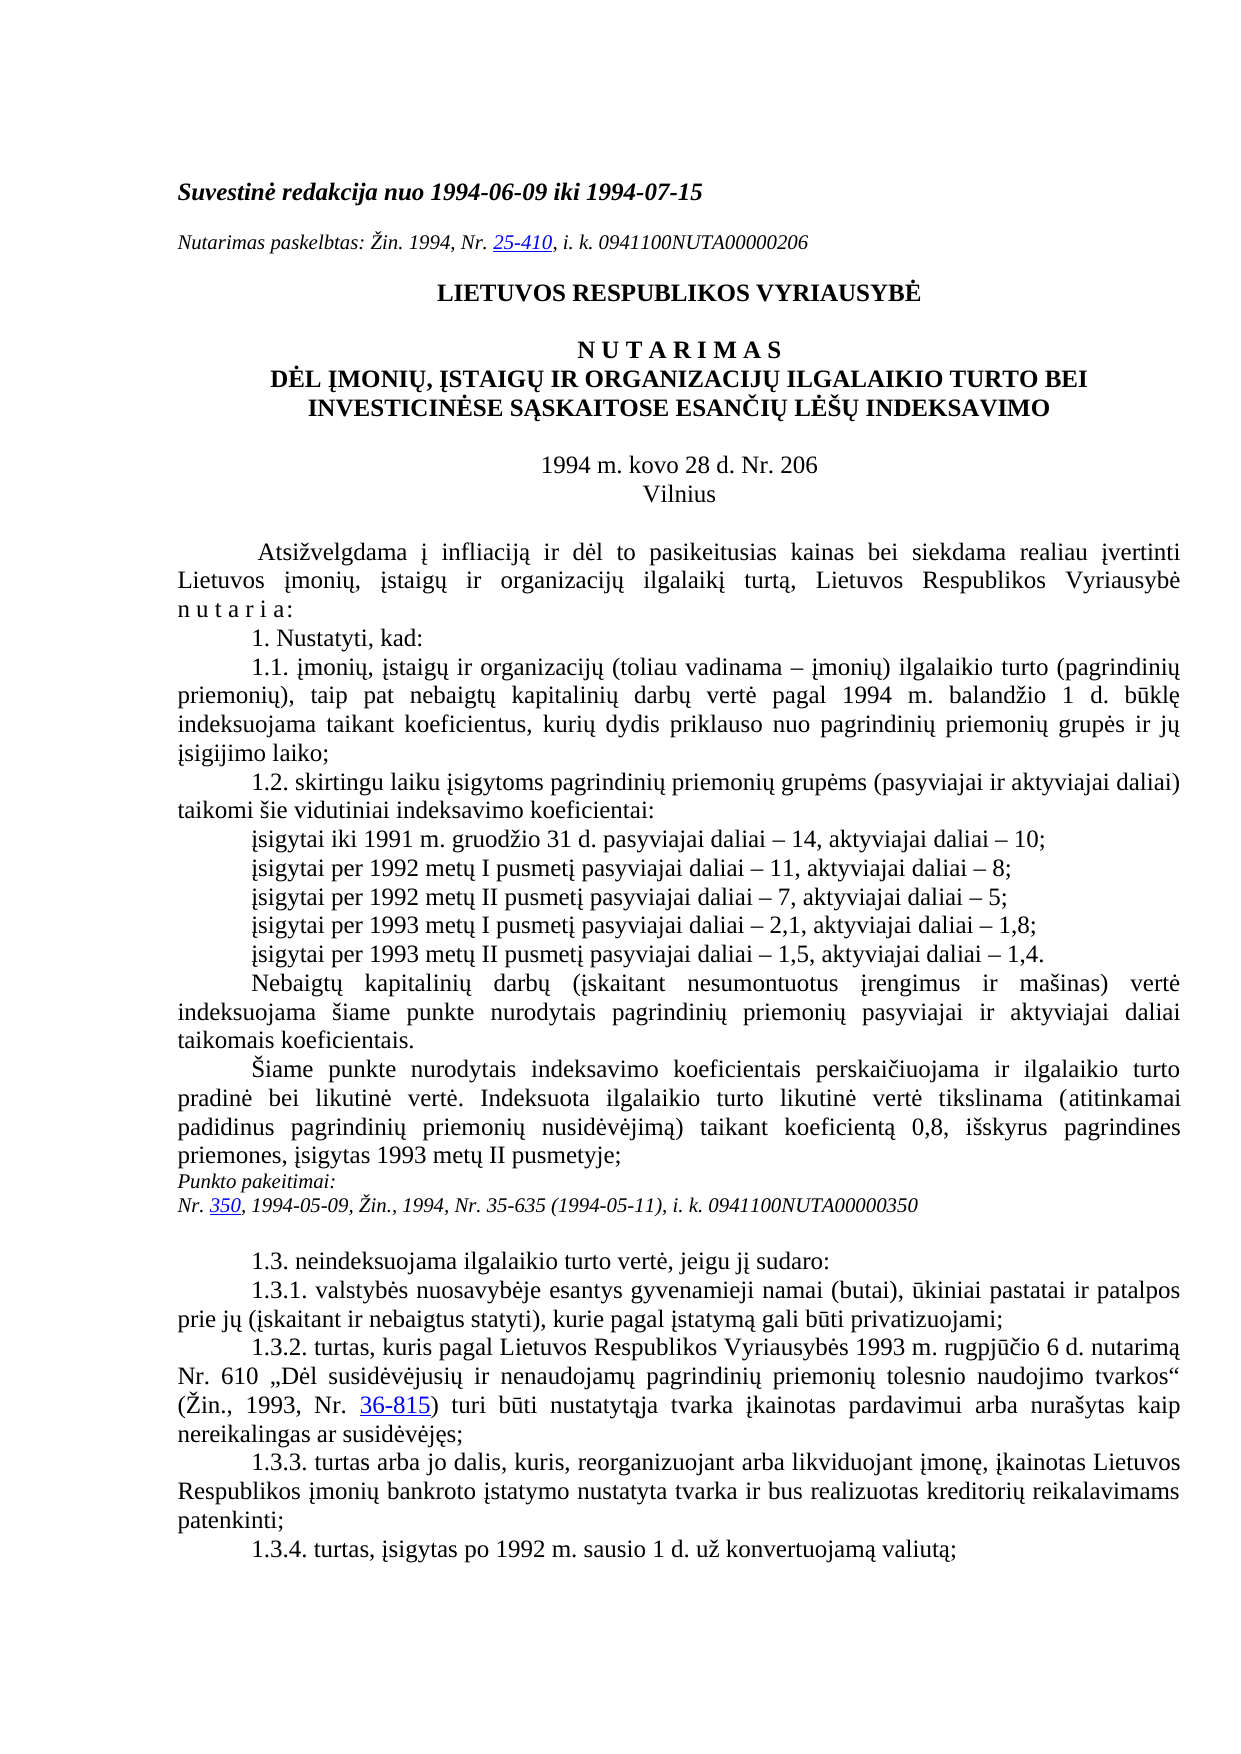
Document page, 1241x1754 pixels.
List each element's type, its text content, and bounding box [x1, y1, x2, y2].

text 1.3. neindeksuojama ilgalaikio turto vertė, jeigu jį sudaro: [177, 1246, 1181, 1275]
text 1.3.3. turtas arba jo dalis, kuris, reorganizuojant arba likviduojant įmonę, įkainotas Lietuvos Respublikos įmonių bankroto įstatymo nustatyta tvarka ir bus realizuotas kreditorių reikalavimams patenkinti; [177, 1447, 1181, 1534]
text įsigytai per 1992 metų I pusmetį pasyviajai daliai – 11, aktyviajai daliai – 8; [177, 853, 1181, 882]
text 1. Nustatyti, kad: [177, 623, 1181, 652]
text įsigytai iki 1991 m. gruodžio 31 d. pasyviajai daliai – 14, aktyviajai daliai – 10; [177, 824, 1181, 853]
text įsigytai per 1993 metų II pusmetį pasyviajai daliai – 1,5, aktyviajai daliai – 1,4. [177, 939, 1181, 968]
text Nr. 350, 1994-05-09, Žin., 1994, Nr. 35-635 (1994-05-11), i. k. 0941100NUTA00000350 [177, 1193, 1181, 1217]
text 1.3.1. valstybės nuosavybėje esantys gyvenamieji namai (butai), ūkiniai pastatai ir patalpos prie jų (įskaitant ir nebaigtus statyti), kurie pagal įstatymą gali būti privatizuojami; [177, 1275, 1181, 1332]
text Punkto pakeitimai: [177, 1169, 1181, 1193]
text N U T A R I M A S [177, 336, 1181, 364]
text DĖL ĮMONIŲ, ĮSTAIGŲ IR ORGANIZACIJŲ ILGALAIKIO TURTO BEI INVESTICINĖSE SĄSKAITOSE ESANČIŲ LĖŠŲ INDEKSAVIMO [177, 364, 1181, 422]
text 1.1. įmonių, įstaigų ir organizacijų (toliau vadinama – įmonių) ilgalaikio turto (pagrindinių priemonių), taip pat nebaigtų kapitalinių darbų vertė pagal 1994 m. balandžio 1 d. būklę indeksuojama taikant koeficientus, kurių dydis priklauso nuo pagrindinių priemonių grupės ir jų įsigijimo laiko; [177, 652, 1181, 767]
text Atsižvelgdama į infliaciją ir dėl to pasikeitusias kainas bei siekdama realiau įvertinti Lietuvos įmonių, įstaigų ir organizacijų ilgalaikį turtą, Lietuvos Respublikos Vyriausybė nutaria: [177, 537, 1181, 623]
text Suvestinė redakcija nuo 1994-06-09 iki 1994-07-15 [177, 177, 1181, 206]
text 1.3.2. turtas, kuris pagal Lietuvos Respublikos Vyriausybės 1993 m. rugpjūčio 6 d. nutarimą Nr. 610 „Dėl susidėvėjusių ir nenaudojamų pagrindinių priemonių tolesnio naudojimo tvarkos“ (Žin., 1993, Nr. 36-815) turi būti nustatytąja tvarka įkainotas pardavimui arba nurašytas kaip nereikalingas ar susidėvėjęs; [177, 1332, 1181, 1447]
text LIETUVOS RESPUBLIKOS VYRIAUSYBĖ [177, 278, 1181, 307]
text įsigytai per 1992 metų II pusmetį pasyviajai daliai – 7, aktyviajai daliai – 5; [177, 882, 1181, 911]
text įsigytai per 1993 metų I pusmetį pasyviajai daliai – 2,1, aktyviajai daliai – 1,8; [177, 911, 1181, 939]
text 1994 m. kovo 28 d. Nr. 206 [177, 451, 1181, 479]
text Šiame punkte nurodytais indeksavimo koeficientais perskaičiuojama ir ilgalaikio turto pradinė bei likutinė vertė. Indeksuota ilgalaikio turto likutinė vertė tikslinama (atitinkamai padidinus pagrindinių priemonių nusidėvėjimą) taikant koeficientą 0,8, išskyrus pagrindines priemones, įsigytas 1993 metų II pusmetyje; [177, 1054, 1181, 1169]
text Vilnius [177, 479, 1181, 508]
text Nutarimas paskelbtas: Žin. 1994, Nr. 25-410, i. k. 0941100NUTA00000206 [177, 230, 1181, 254]
text 1.2. skirtingu laiku įsigytoms pagrindinių priemonių grupėms (pasyviajai ir aktyviajai daliai) taikomi šie vidutiniai indeksavimo koeficientai: [177, 767, 1181, 824]
text Nebaigtų kapitalinių darbų (įskaitant nesumontuotus įrengimus ir mašinas) vertė indeksuojama šiame punkte nurodytais pagrindinių priemonių pasyviajai ir aktyviajai daliai taikomais koeficientais. [177, 968, 1181, 1054]
text 1.3.4. turtas, įsigytas po 1992 m. sausio 1 d. už konvertuojamą valiutą; [177, 1534, 1181, 1562]
